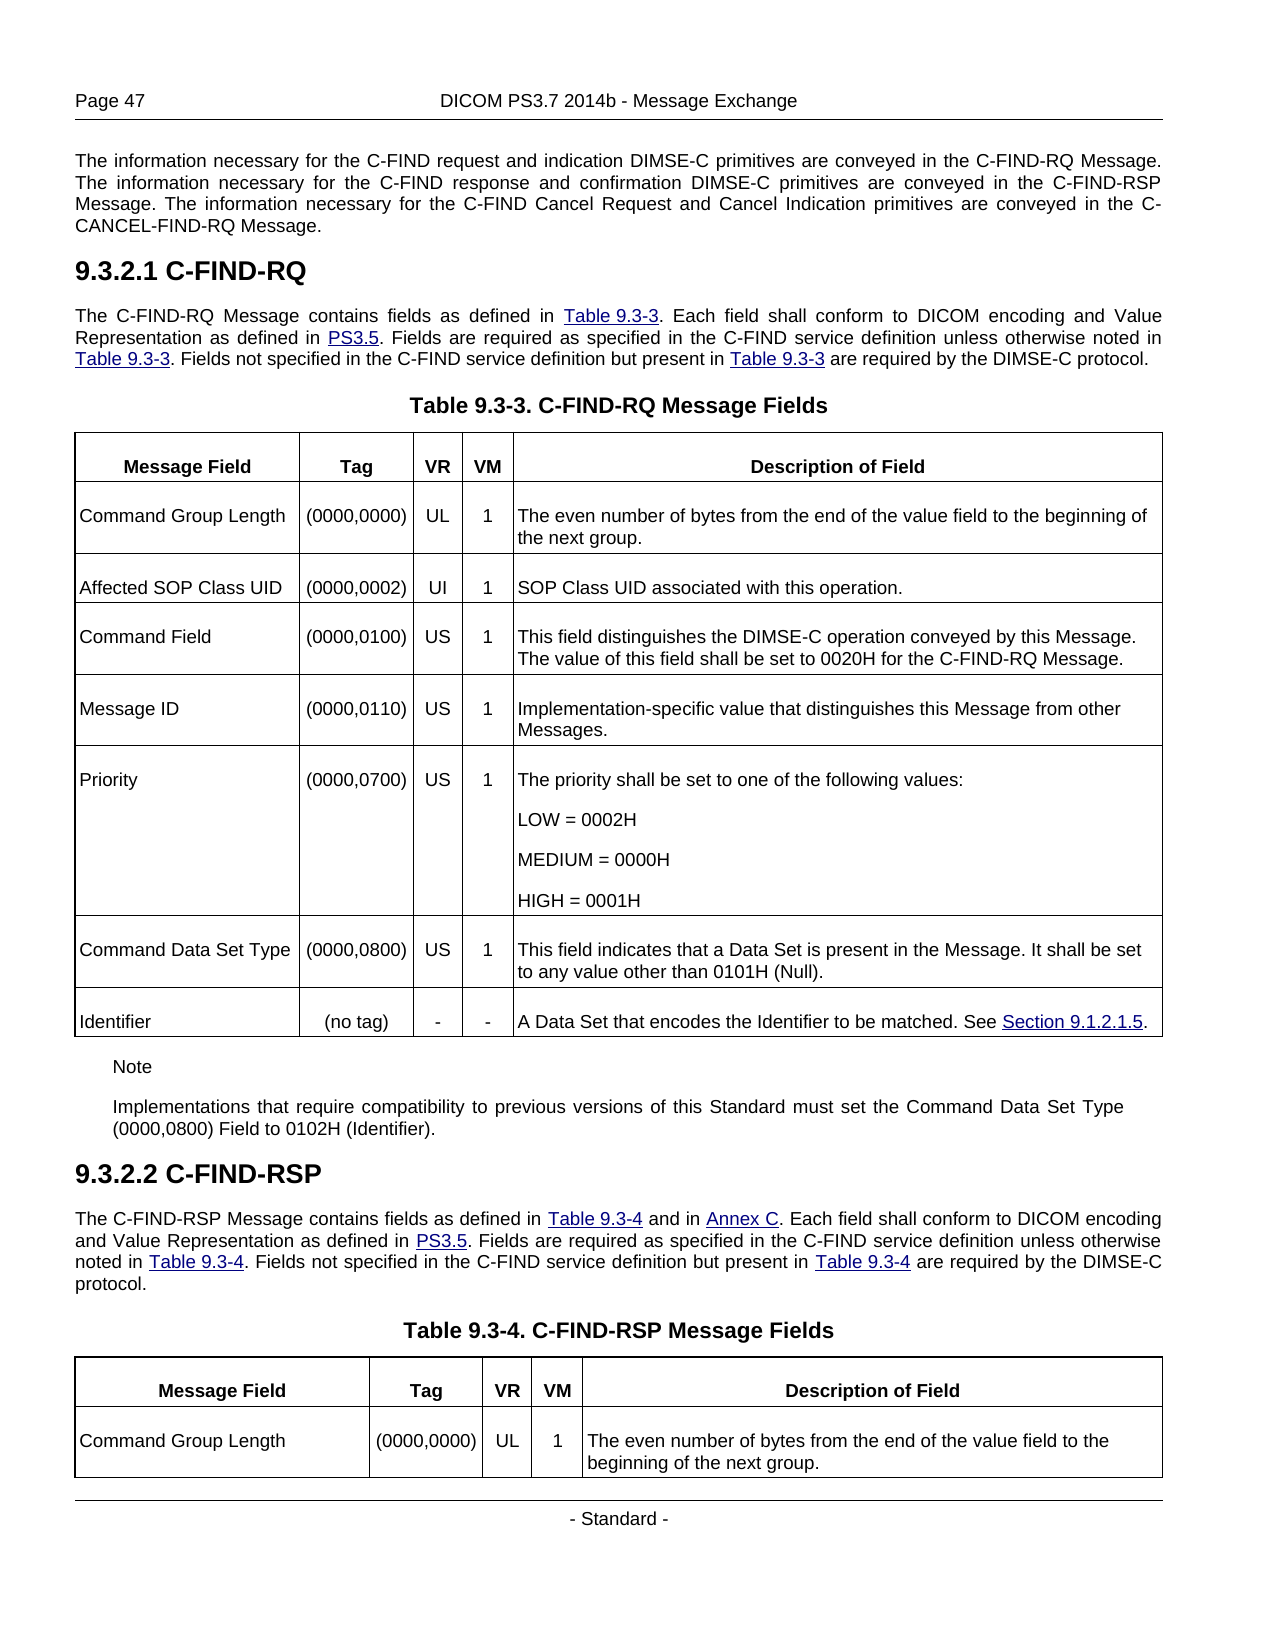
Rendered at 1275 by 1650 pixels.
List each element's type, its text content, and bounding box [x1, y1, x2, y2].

text 9.3.2.2 C-FIND-RSP [75, 1158, 1162, 1189]
table_cell (0000,0100) [300, 603, 413, 673]
table_cell UL [414, 482, 462, 552]
text Implementations that require compatibility to previous versions of this Standard must set the Command Data Set Type (0000,0800) Field to 0102H (Identifier). [112, 1096, 1125, 1139]
table_cell 1 [463, 603, 513, 673]
table_cell The even number of bytes from the end of the value field to the beginning of the next group. [583, 1407, 1162, 1477]
table_cell Command Data Set Type [76, 916, 299, 987]
table_cell US [414, 916, 462, 987]
text 9.3.2.1 C-FIND-RQ [75, 255, 1162, 286]
table_header VR [414, 433, 462, 481]
table_cell 1 [463, 482, 513, 552]
table_cell - [414, 988, 462, 1036]
table_header Description of Field [583, 1358, 1162, 1406]
table_cell Affected SOP Class UID [76, 554, 299, 602]
table_header Message Field [76, 433, 299, 481]
table_header Tag [370, 1358, 482, 1406]
table_header VM [532, 1358, 582, 1406]
table_cell Command Field [76, 603, 299, 673]
table_cell The even number of bytes from the end of the value field to the beginning of the next group. [514, 482, 1162, 552]
table_cell 1 [463, 675, 513, 745]
table_cell SOP Class UID associated with this operation. [514, 554, 1162, 602]
table_cell UL [483, 1407, 531, 1477]
table_cell (0000,0000) [370, 1407, 482, 1477]
table_cell - [463, 988, 513, 1036]
text Table 9.3-4. C-FIND-RSP Message Fields [75, 1317, 1162, 1343]
table_cell Priority [76, 746, 299, 915]
table_cell US [414, 746, 462, 915]
table_cell US [414, 675, 462, 745]
table_cell Implementation-specific value that distinguishes this Message from other Messages. [514, 675, 1162, 745]
table_cell Command Group Length [76, 1407, 369, 1477]
text Table 9.3-3. C-FIND-RQ Message Fields [75, 392, 1162, 418]
table_cell Identifier [76, 988, 299, 1036]
text The C-FIND-RSP Message contains fields as defined in Table 9.3-4 and in Annex C. Each field shall conform to DICOM encoding and Value Representation as defined in PS3.5. Fields are required as specified in the C-FIND service definition unless otherwise noted in Table 9.3-4. Fields not specified in the C-FIND service definition but present in Table 9.3-4 are required by the DIMSE-C protocol. [75, 1208, 1162, 1294]
table_cell Message ID [76, 675, 299, 745]
table_header VM [463, 433, 513, 481]
table_cell (0000,0000) [300, 482, 413, 552]
table_cell (no tag) [300, 988, 413, 1036]
table_cell This field distinguishes the DIMSE‑C operation conveyed by this Message. The value of this field shall be set to 0020H for the C-FIND-RQ Message. [514, 603, 1162, 673]
table_cell (0000,0002) [300, 554, 413, 602]
table_cell (0000,0800) [300, 916, 413, 987]
table_header Message Field [76, 1358, 369, 1406]
table_cell 1 [532, 1407, 582, 1477]
table_header Tag [300, 433, 413, 481]
text The information necessary for the C-FIND request and indication DIMSE-C primitives are conveyed in the C-FIND-RQ Message. The information necessary for the C-FIND response and confirmation DIMSE-C primitives are conveyed in the C-FIND-RSP Message. The information necessary for the C-FIND Cancel Request and Cancel Indication primitives are conveyed in the C-CANCEL-FIND-RQ Message. [75, 150, 1162, 236]
text Note [112, 1056, 1125, 1078]
table_cell (0000,0700) [300, 746, 413, 915]
table_cell 1 [463, 746, 513, 915]
table_header Description of Field [514, 433, 1162, 481]
table_cell US [414, 603, 462, 673]
table_cell UI [414, 554, 462, 602]
table_cell This field indicates that a Data Set is present in the Message. It shall be set to any value other than 0101H (Null). [514, 916, 1162, 987]
table_cell Command Group Length [76, 482, 299, 552]
table_cell The priority shall be set to one of the following values: LOW = 0002H MEDIUM = 0000H HIGH = 0001H [514, 746, 1162, 915]
table_cell 1 [463, 554, 513, 602]
table_header VR [483, 1358, 531, 1406]
text The C-FIND-RQ Message contains fields as defined in Table 9.3-3. Each field shall conform to DICOM encoding and Value Representation as defined in PS3.5. Fields are required as specified in the C-FIND service definition unless otherwise noted in Table 9.3-3. Fields not specified in the C-FIND service definition but present in Table 9.3-3 are required by the DIMSE-C protocol. [75, 305, 1162, 370]
table_cell 1 [463, 916, 513, 987]
table_cell A Data Set that encodes the Identifier to be matched. See Section 9.1.2.1.5. [514, 988, 1162, 1036]
table_cell (0000,0110) [300, 675, 413, 745]
